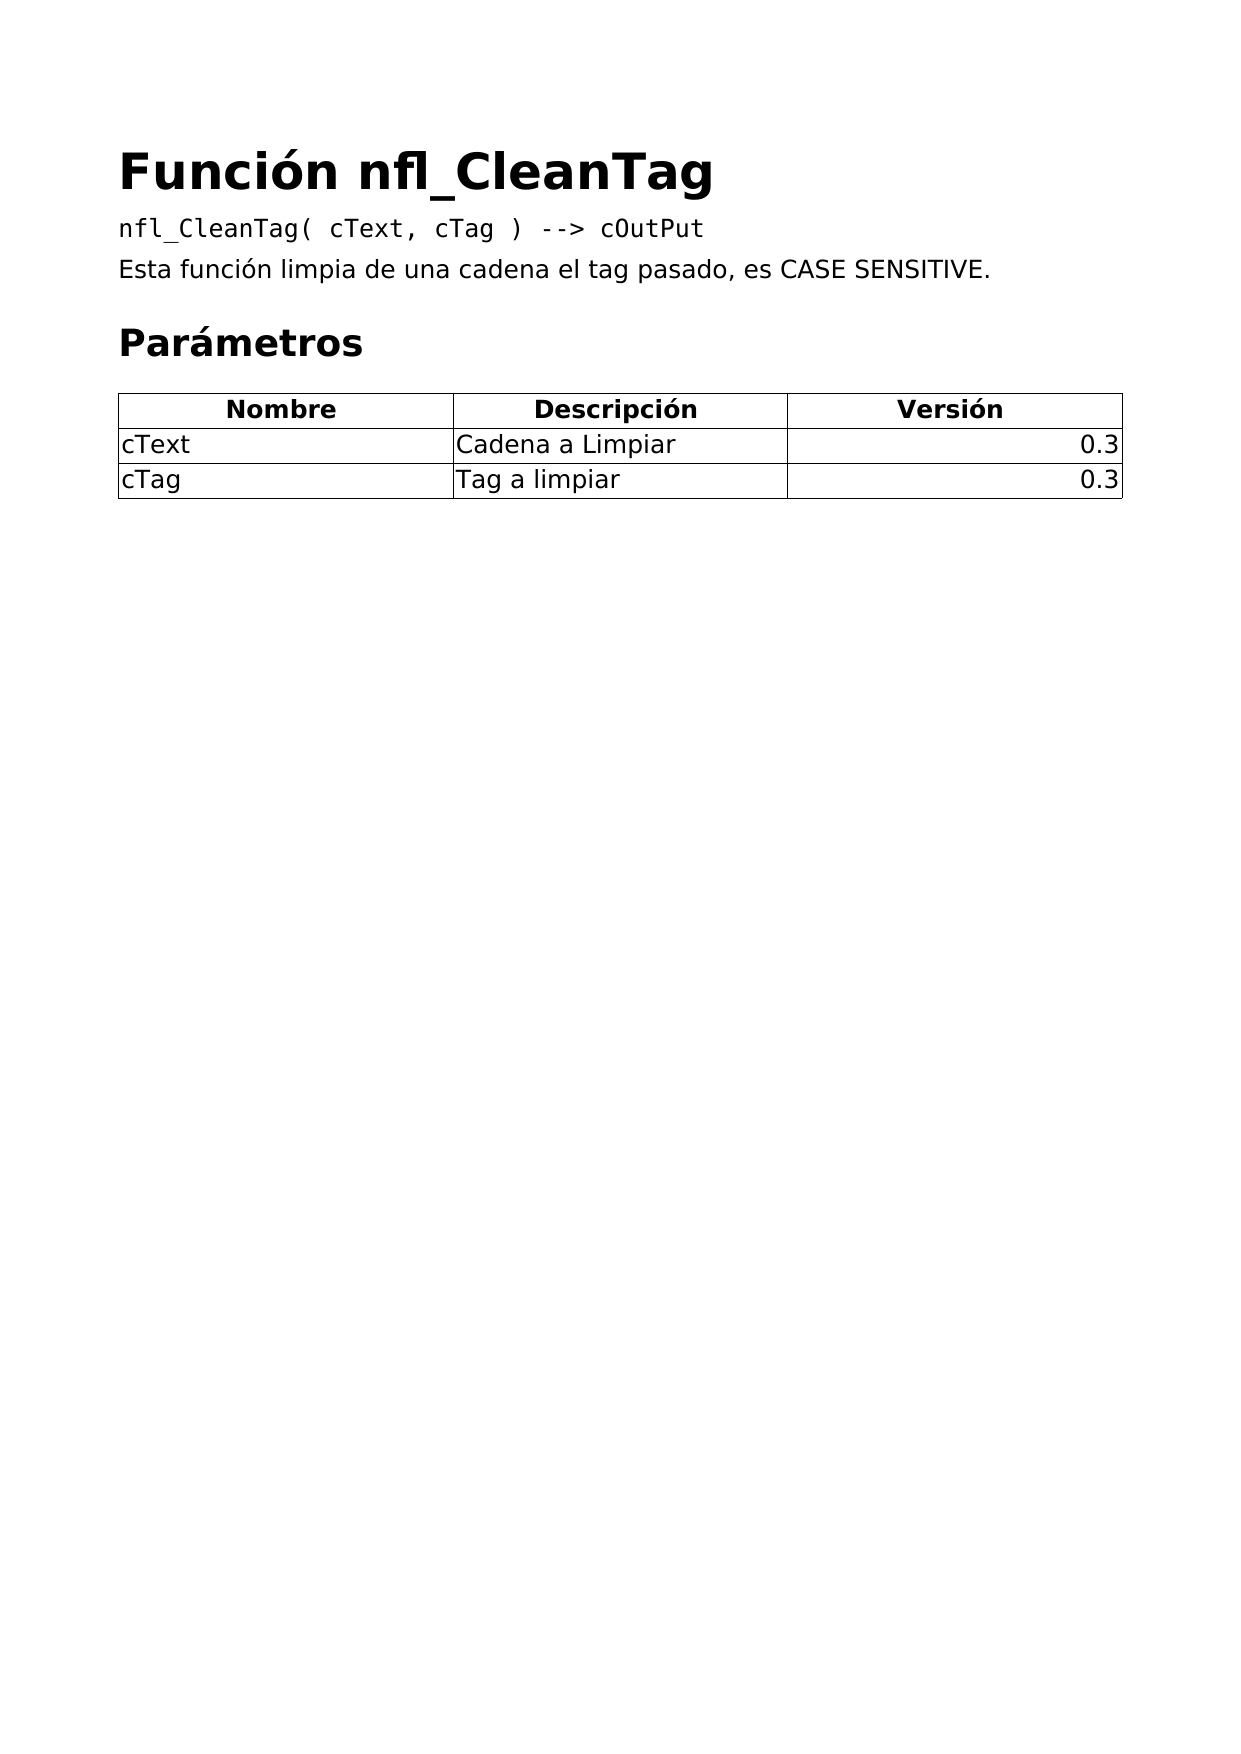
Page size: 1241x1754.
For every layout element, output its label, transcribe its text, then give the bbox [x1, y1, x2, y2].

table_header Versión [788, 394, 1122, 427]
table_cell cText [119, 429, 453, 463]
table_cell 0.3 [788, 429, 1122, 463]
table_cell Tag a limpiar [454, 464, 787, 498]
subtitle Parámetros [118, 321, 1122, 365]
text nfl_CleanTag( cText, cTag ) --> cOutPut [118, 214, 1122, 243]
table_header Descripción [454, 394, 787, 427]
table_cell 0.3 [788, 464, 1122, 498]
text Esta función limpia de una cadena el tag pasado, es CASE SENSITIVE. [118, 255, 1122, 284]
table_cell Cadena a Limpiar [454, 429, 787, 463]
subtitle Función nfl_CleanTag [118, 143, 1122, 201]
table_header Nombre [119, 394, 453, 427]
table_cell cTag [119, 464, 453, 498]
